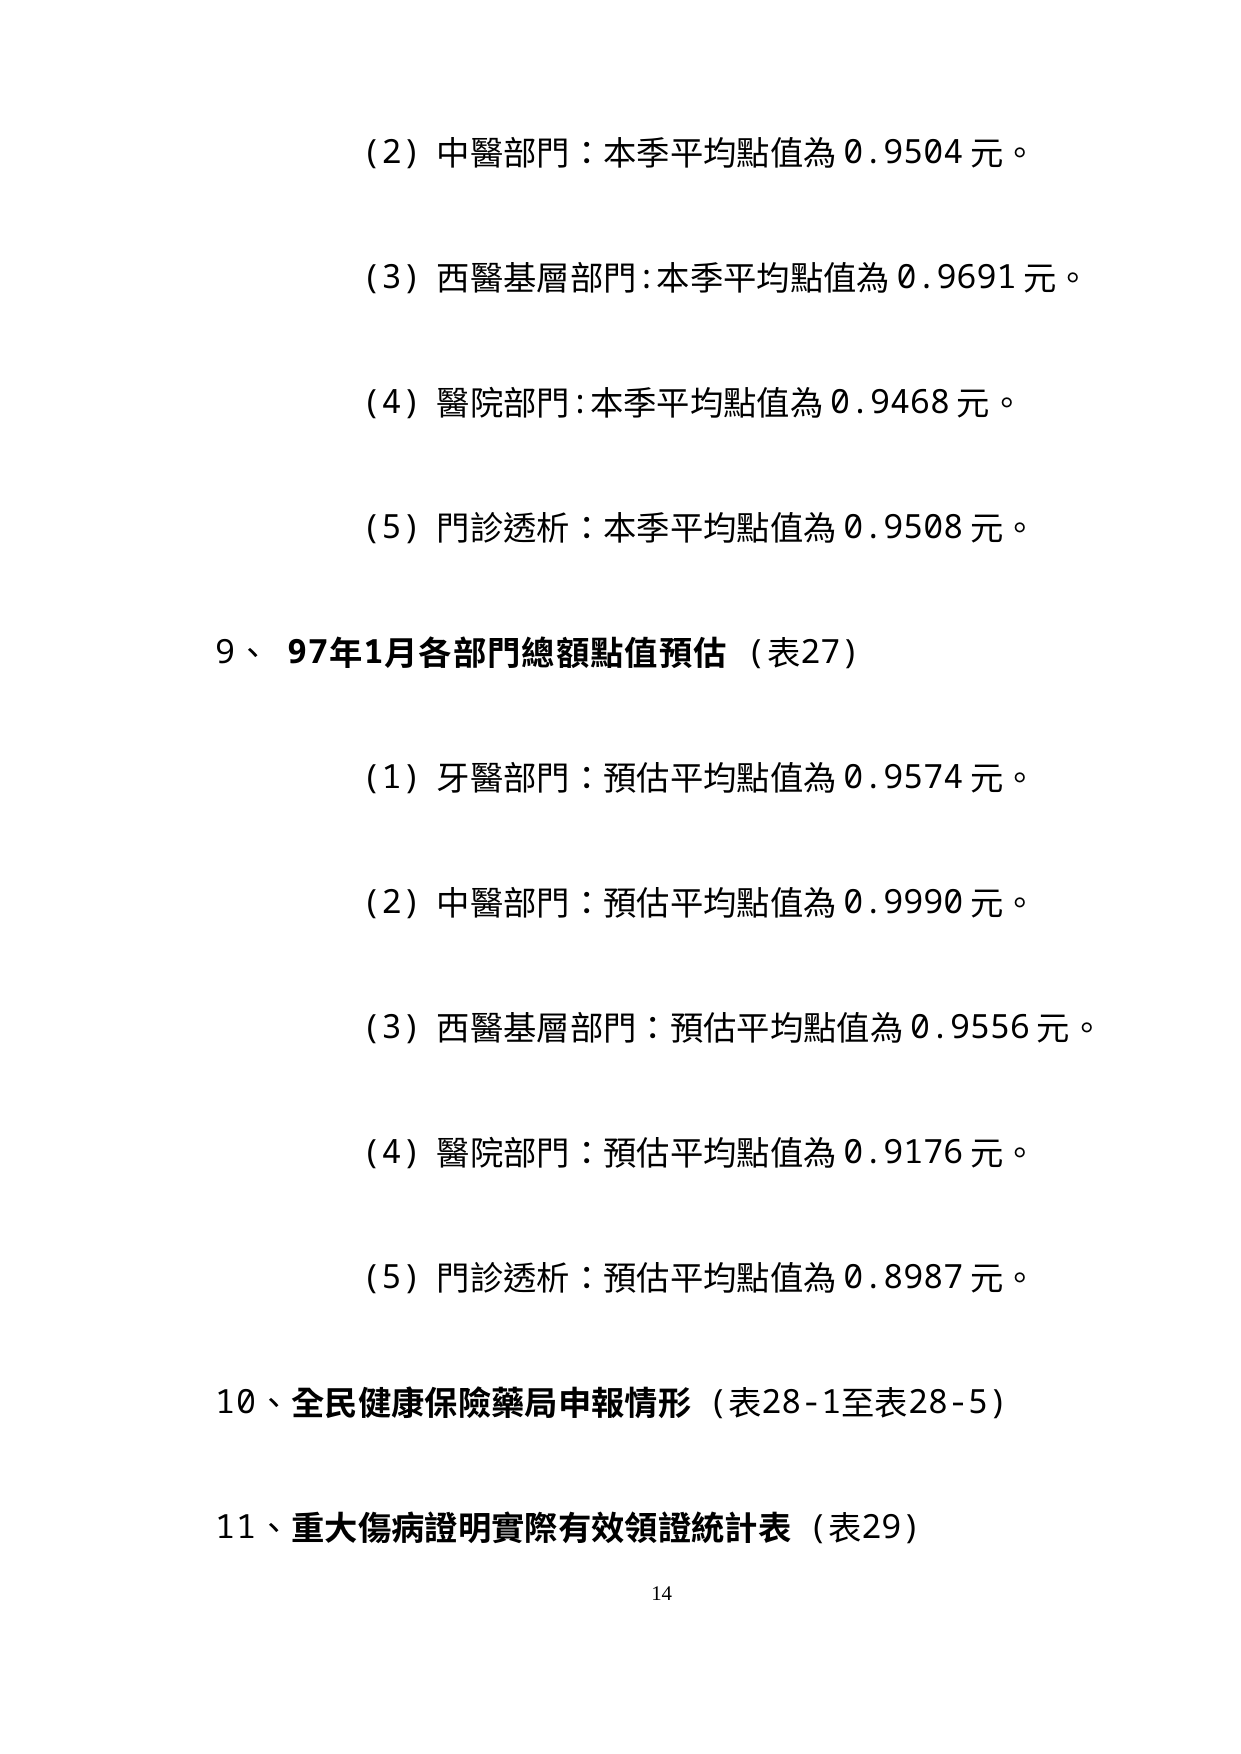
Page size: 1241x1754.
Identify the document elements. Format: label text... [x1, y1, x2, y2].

list 門診透析：本季平均點值為0.9508元。 [361, 484, 1092, 547]
list 中醫部門：預估平均點值為0.9990元。 [361, 859, 1092, 922]
list 牙醫部門：預估平均點值為0.9574元。 [361, 734, 1092, 797]
list 中醫部門：本季平均點值為0.9504元。 [361, 109, 1092, 172]
list 全民健康保險藥局申報情形 (表28-1至表28-5) [215, 1359, 1086, 1422]
list 門診透析：預估平均點值為0.8987元。 [361, 1234, 1092, 1297]
list 97年1月各部門總額點值預估 (表27) [215, 609, 1086, 672]
list 西醫基層部門:本季平均點值為0.9691元。 [361, 234, 1092, 297]
list 西醫基層部門：預估平均點值為0.9556元。 [361, 984, 1092, 1047]
list 醫院部門:本季平均點值為0.9468元。 [361, 359, 1092, 422]
list 醫院部門：預估平均點值為0.9176元。 [361, 1109, 1092, 1172]
list 重大傷病證明實際有效領證統計表 (表29) [215, 1484, 1086, 1547]
